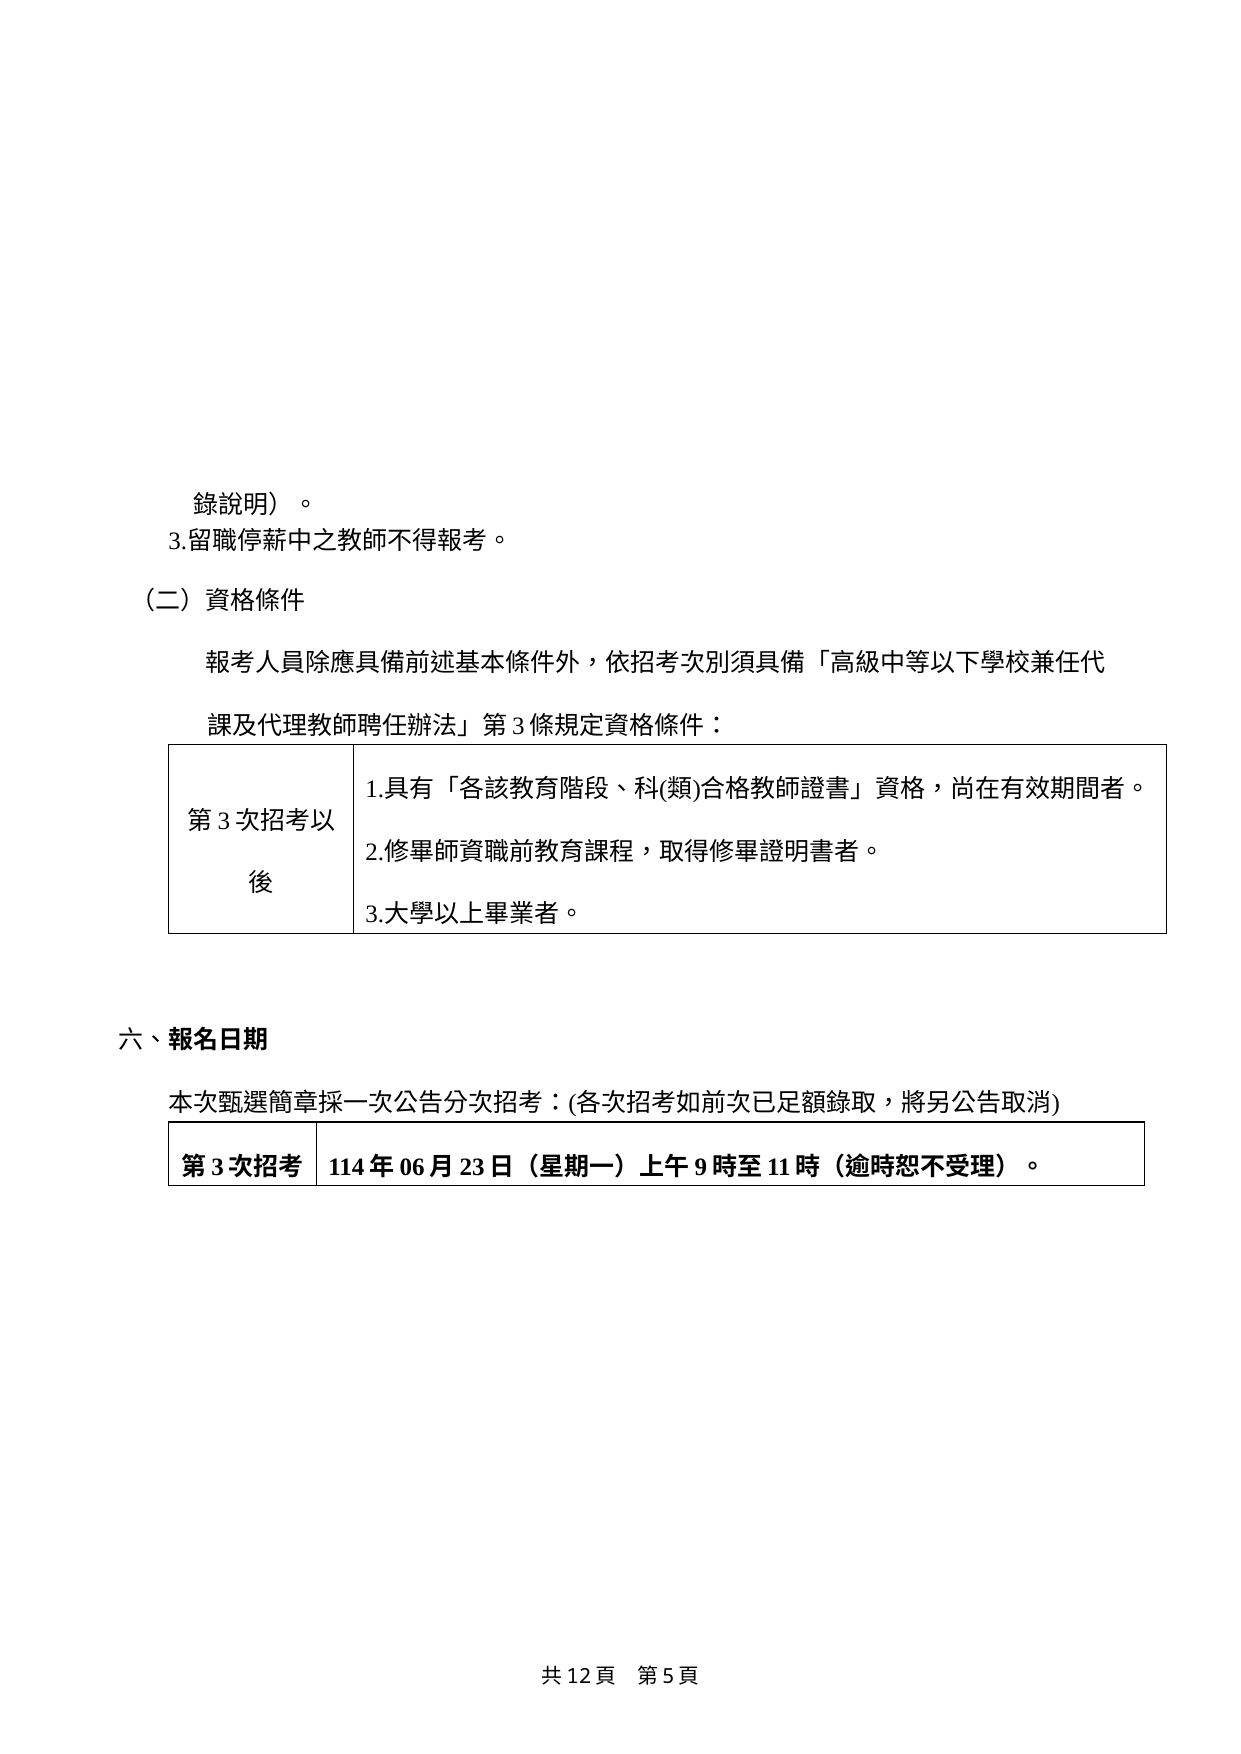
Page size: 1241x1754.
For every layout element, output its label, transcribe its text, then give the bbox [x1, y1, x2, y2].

table_header 第3次招考以後 [169, 745, 353, 933]
table_header 1.具有「各該教育階段、科(類)合格教師證書」資格，尚在有效期間者。 2.修畢師資職前教育課程，取得修畢證明書者。 3.大學以上畢業者。 [354, 745, 1166, 933]
text 3.留職停薪中之教師不得報考。 [118, 521, 1122, 557]
table_header 第3次招考 [169, 1123, 316, 1185]
text （二）資格條件 [118, 557, 1122, 619]
text 報考人員除應具備前述基本條件外，依招考次別須具備「高級中等以下學校兼任代課及代理教師聘任辦法」第3條規定資格條件： [118, 619, 1122, 744]
table_header 114年06月23日（星期一）上午9時至11時（逾時恕不受理）。 [317, 1123, 1144, 1185]
text 錄說明）。 [118, 484, 1122, 521]
text 六、報名日期 本次甄選簡章採一次公告分次招考：(各次招考如前次已足額錄取，將另公告取消) [118, 996, 1122, 1121]
